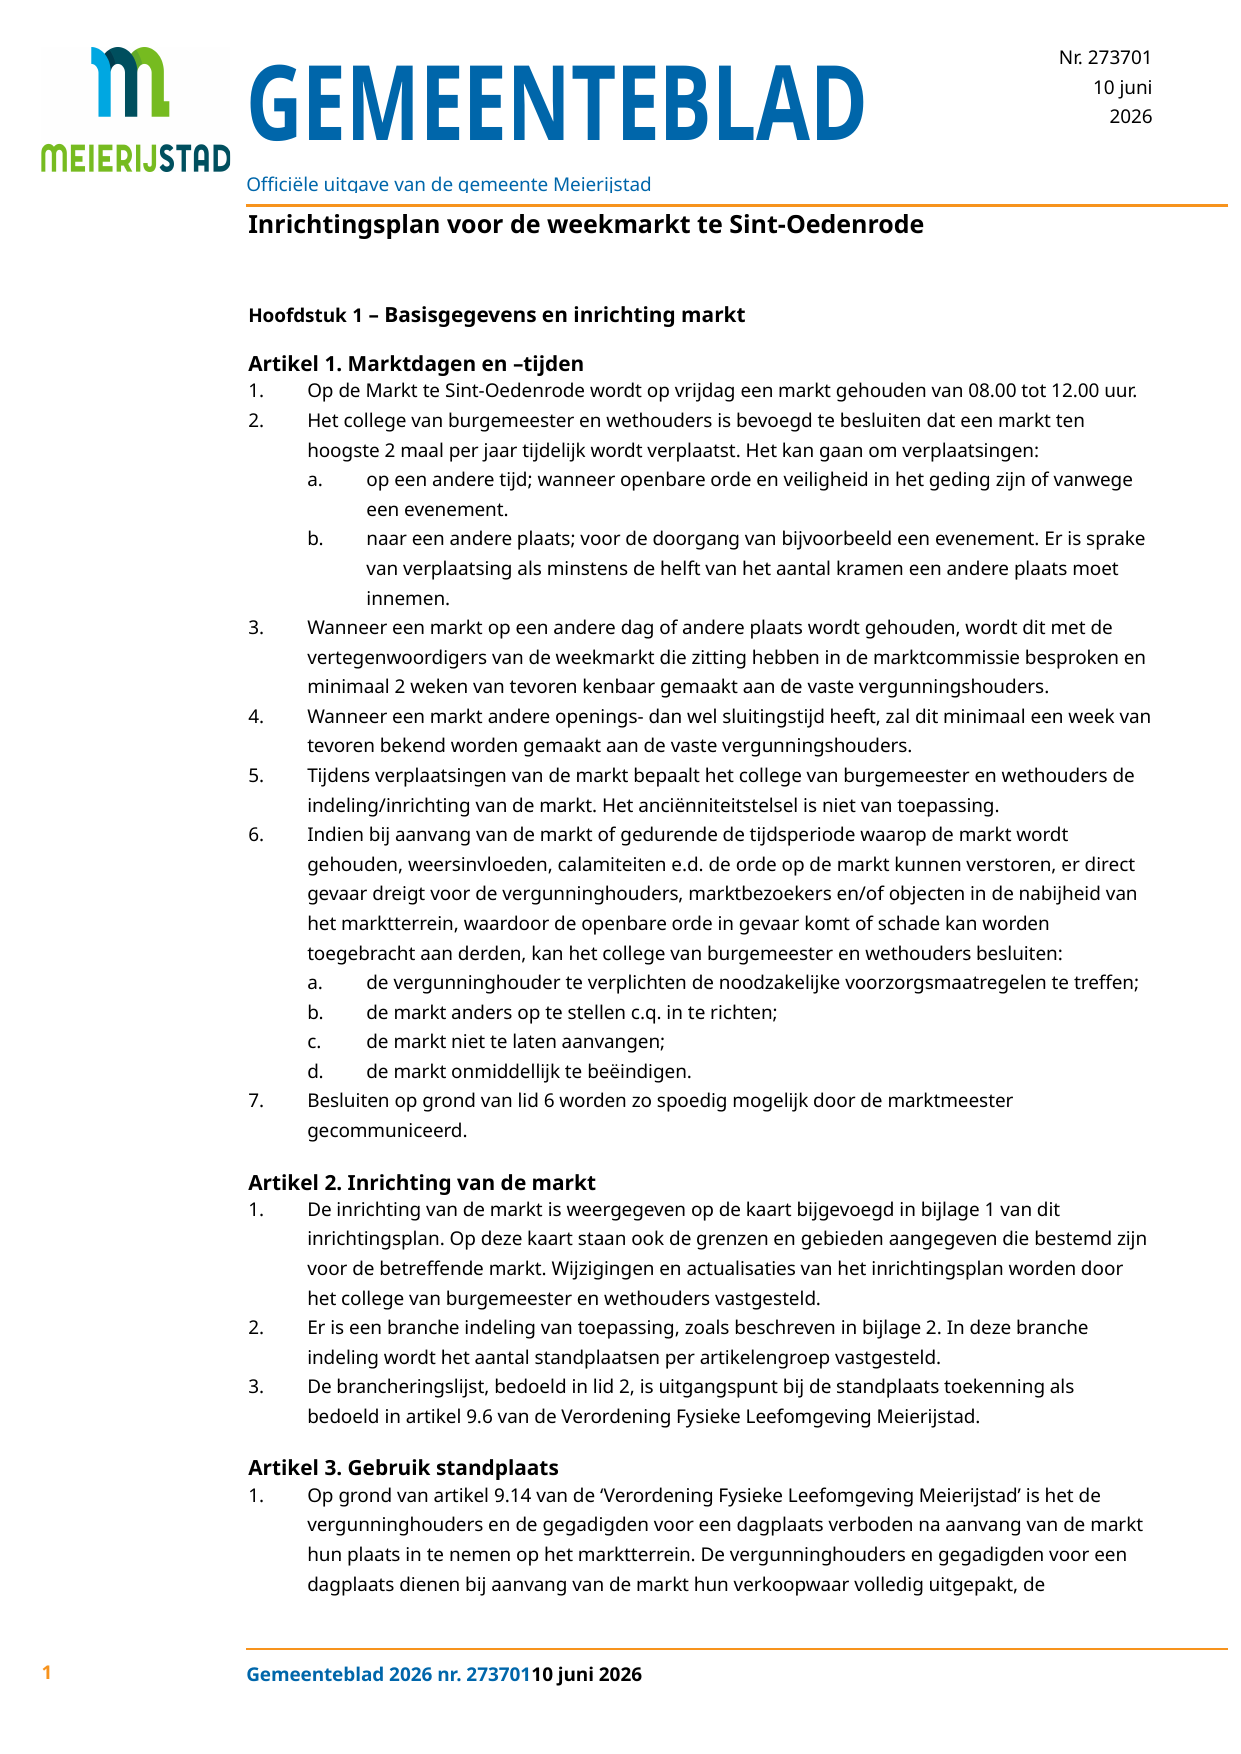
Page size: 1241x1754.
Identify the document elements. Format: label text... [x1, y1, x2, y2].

list de vergunninghouder te verplichten de noodzakelijke voorzorgsmaatregelen te treffen; [307, 969, 1152, 995]
list Er is een branche indeling van toepassing, zoals beschreven in bijlage 2. In deze branche indeling wordt het aantal standplaatsen per artikelengroep vastgesteld. [248, 1314, 1152, 1370]
list Op de Markt te Sint-Oedenrode wordt op vrijdag een markt gehouden van 08.00 tot 12.00 uur. [248, 378, 1152, 403]
list Het college van burgemeester en wethouders is bevoegd te besluiten dat een markt ten hoogste 2 maal per jaar tijdelijk wordt verplaatst. Het kan gaan om verplaatsingen: [248, 407, 1152, 462]
list Indien bij aanvang van de markt of gedurende de tijdsperiode waarop de markt wordt gehouden, weersinvloeden, calamiteiten e.d. de orde op de markt kunnen verstoren, er direct gevaar dreigt voor de vergunninghouders, marktbezoekers en/of objecten in de nabijheid van het marktterrein, waardoor de openbare orde in gevaar komt of schade kan worden toegebracht aan derden, kan het college van burgemeester en wethouders besluiten: [248, 821, 1152, 965]
list de markt niet te laten aanvangen; [307, 1028, 1152, 1054]
list naar een andere plaats; voor de doorgang van bijvoorbeeld een evenement. Er is sprake van verplaatsing als minstens de helft van het aantal kramen een andere plaats moet innemen. [307, 526, 1152, 610]
list op een andere tijd; wanneer openbare orde en veiligheid in het geding zijn of vanwege een evenement. [307, 466, 1152, 522]
picture [41, 47, 231, 172]
list de markt anders op te stellen c.q. in te richten; [307, 999, 1152, 1024]
text Artikel 1. Marktdagen en –tijden [248, 349, 1152, 378]
text Inrichtingsplan voor de weekmarkt te Sint-Oedenrode [248, 207, 1152, 241]
list Tijdens verplaatsingen van de markt bepaalt het college van burgemeester en wethouders de indeling/inrichting van de markt. Het anciënniteitstelsel is niet van toepassing. [248, 762, 1152, 817]
text Artikel 3. Gebruik standplaats [248, 1453, 1152, 1482]
list Wanneer een markt andere openings- dan wel sluitingstijd heeft, zal dit minimaal een week van tevoren bekend worden gemaakt aan de vaste vergunningshouders. [248, 703, 1152, 758]
list De inrichting van de markt is weergegeven op de kaart bijgevoegd in bijlage 1 van dit inrichtingsplan. Op deze kaart staan ook de grenzen en gebieden aangegeven die bestemd zijn voor de betreffende markt. Wijzigingen en actualisaties van het inrichtingsplan worden door het college van burgemeester en wethouders vastgesteld. [248, 1196, 1152, 1311]
list Wanneer een markt op een andere dag of andere plaats wordt gehouden, wordt dit met de vertegenwoordigers van de weekmarkt die zitting hebben in de marktcommissie besproken en minimaal 2 weken van tevoren kenbaar gemaakt aan de vaste vergunningshouders. [248, 614, 1152, 699]
text Artikel 2. Inrichting van de markt [248, 1168, 1152, 1196]
list De brancheringslijst, bedoeld in lid 2, is uitgangspunt bij de standplaats toekenning als bedoeld in artikel 9.6 van de Verordening Fysieke Leefomgeving Meierijstad. [248, 1373, 1152, 1429]
list Op grond van artikel 9.14 van de ‘Verordening Fysieke Leefomgeving Meierijstad’ is het de vergunninghouders en de gegadigden voor een dagplaats verboden na aanvang van de markt hun plaats in te nemen op het marktterrein. De vergunninghouders en gegadigden voor een dagplaats dienen bij aanvang van de markt hun verkoopwaar volledig uitgepakt, de [248, 1482, 1152, 1596]
list de markt onmiddellijk te beëindigen. [307, 1058, 1152, 1084]
list Besluiten op grond van lid 6 worden zo spoedig mogelijk door de marktmeester gecommuniceerd. [248, 1088, 1152, 1143]
text Hoofdstuk 1 – Basisgegevens en inrichting markt [248, 300, 1152, 328]
